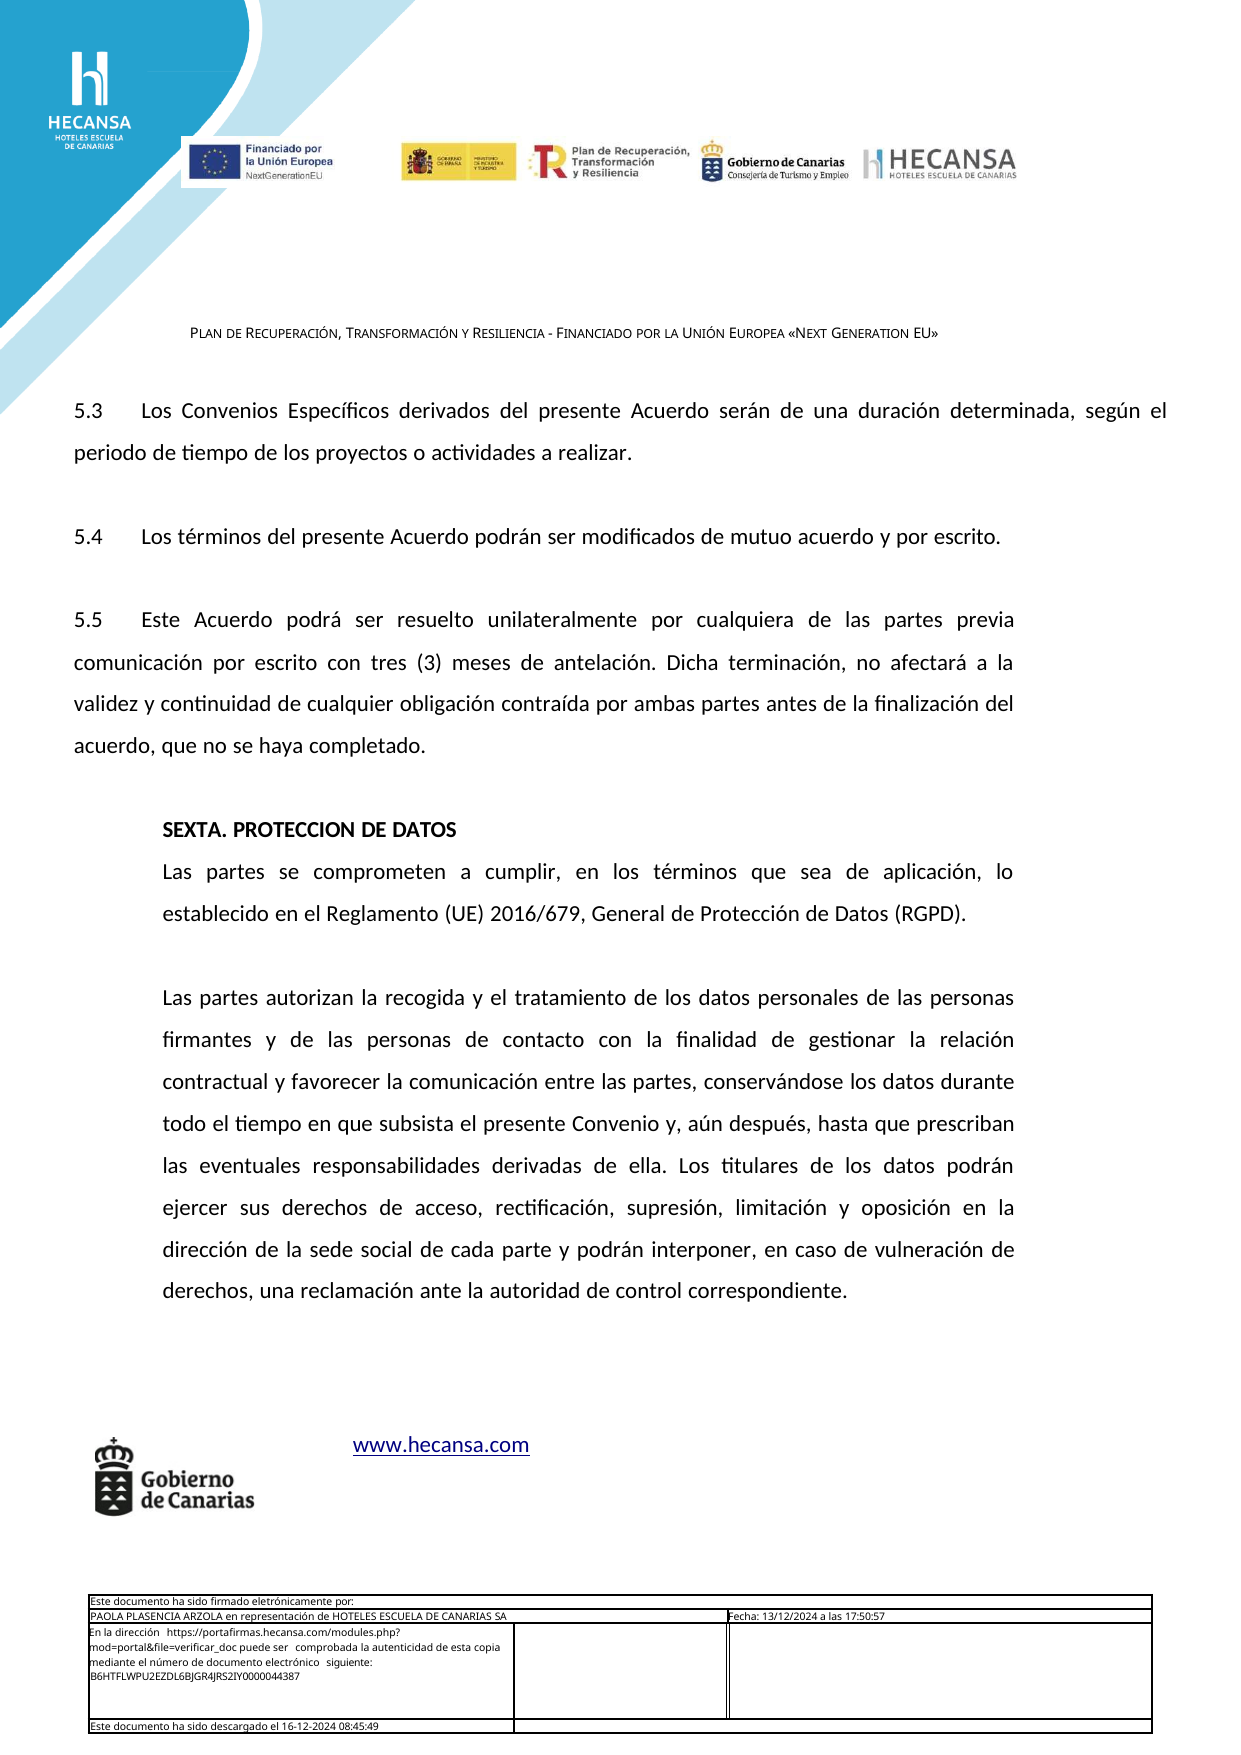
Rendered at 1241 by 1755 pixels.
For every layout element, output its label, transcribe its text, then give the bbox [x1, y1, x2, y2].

subtitle SEXTA. PROTECCION DE DATOS [162, 815, 1167, 843]
list Este Acuerdo podrá ser resuelto unilateralmente por cualquiera de las partes previa comunicación por escrito con tres (3) meses de antelación. Dicha terminación, no afectará a la validez y continuidad de cualquier obligación contraída por ambas partes antes de la finalización del acuerdo, que no se haya completado. [74, 606, 1014, 759]
list Los Convenios Específicos derivados del presente Acuerdo serán de una duración determinada, según el periodo de tiempo de los proyectos o actividades a realizar. [74, 396, 1167, 466]
list Los términos del presente Acuerdo podrán ser modificados de mutuo acuerdo y por escrito. [74, 522, 1014, 550]
text Las partes autorizan la recogida y el tratamiento de los datos personales de las personas firmantes y de las personas de contacto con la finalidad de gestionar la relación contractual y favorecer la comunicación entre las partes, conservándose los datos durante todo el tiempo en que subsista el presente Convenio y, aún después, hasta que prescriban las eventuales responsabilidades derivadas de ella. Los titulares de los datos podrán ejercer sus derechos de acceso, rectificación, supresión, limitación y oposición en la dirección de la sede social de cada parte y podrán interponer, en caso de vulneración de derechos, una reclamación ante la autoridad de control correspondiente. [162, 983, 1014, 1305]
text PLAN DE RECUPERACIÓN, TRANSFORMACIÓN Y RESILIENCIA - FINANCIADO POR LA UNIÓN EUROPEA «NEXT GENERATION EU» [189, 323, 1167, 343]
text Las partes se comprometen a cumplir, en los términos que sea de aplicación, lo establecido en el Reglamento (UE) 2016/679, General de Protección de Datos (RGPD). [162, 857, 1014, 927]
